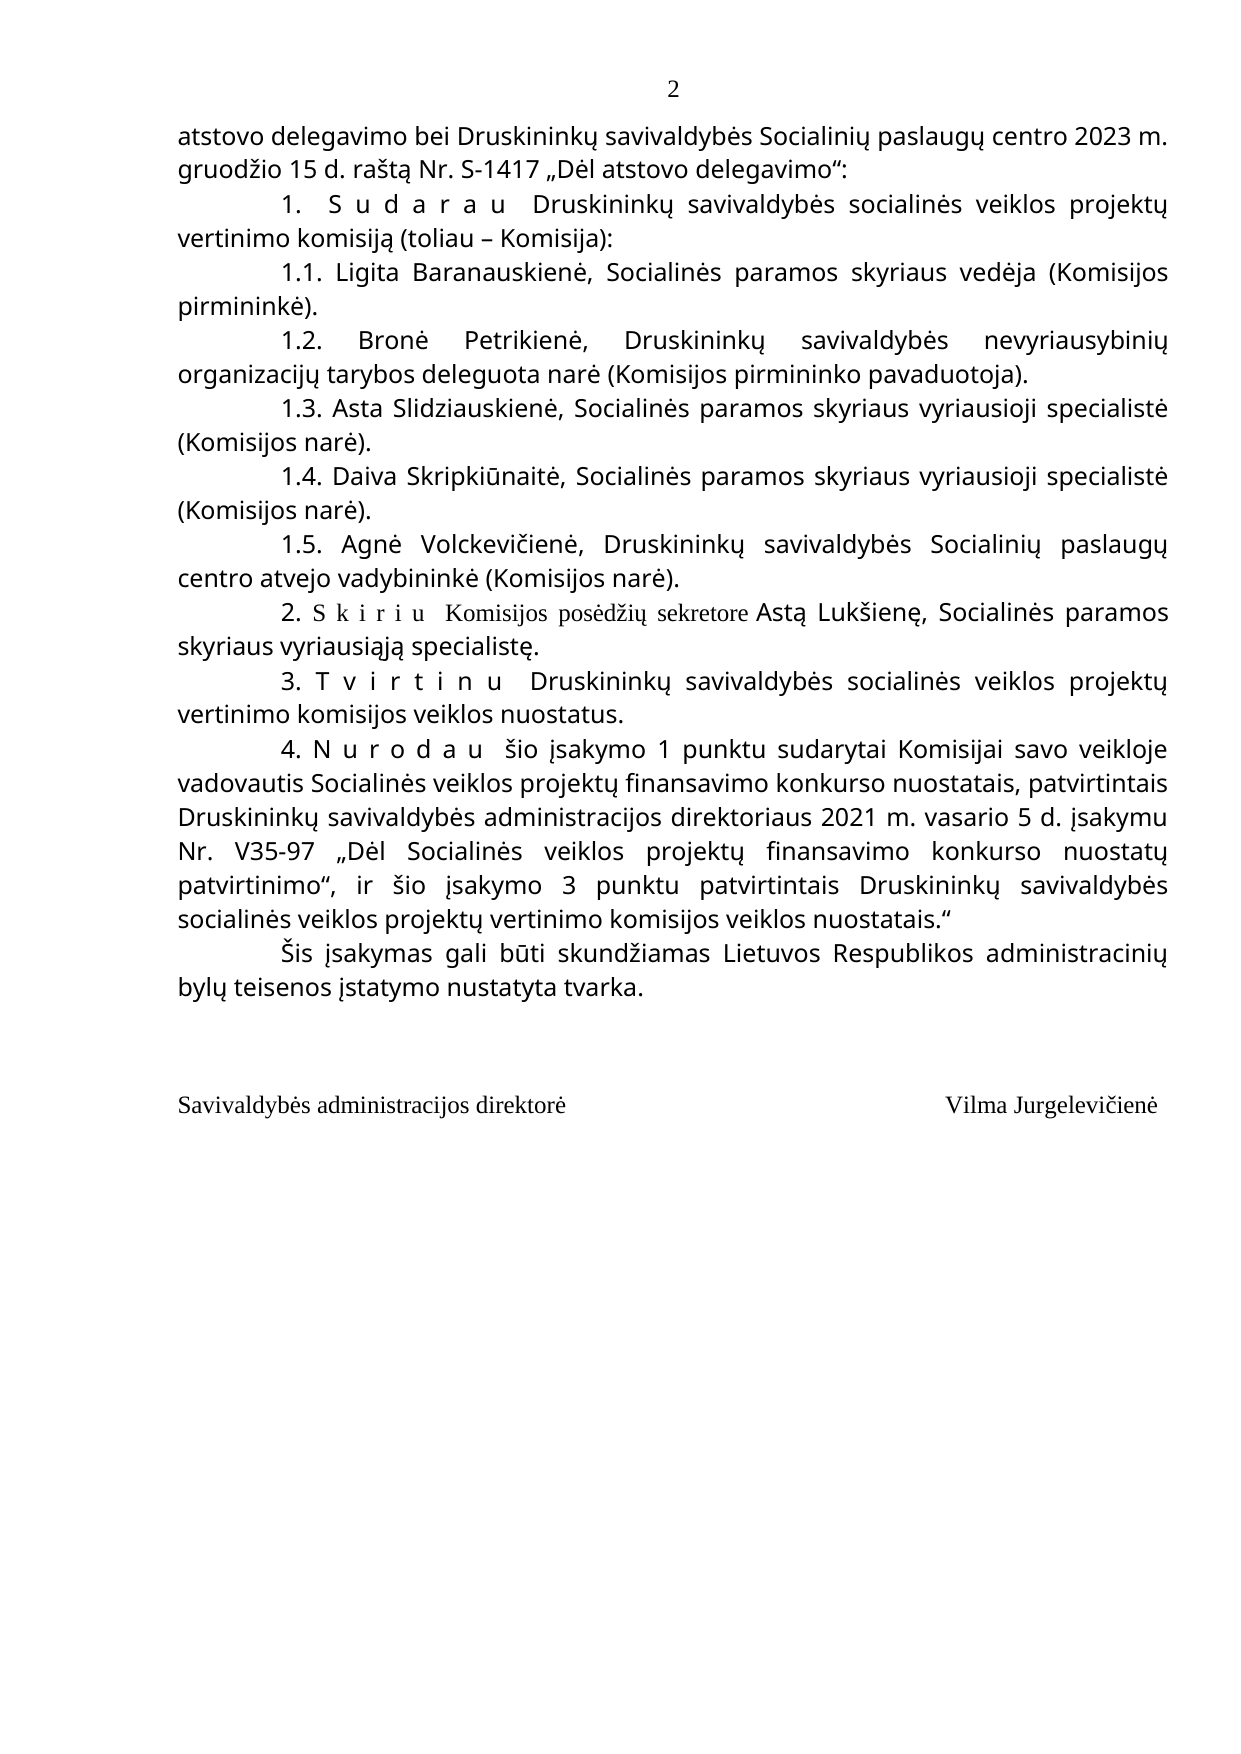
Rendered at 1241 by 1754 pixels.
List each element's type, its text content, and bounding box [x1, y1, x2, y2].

text 2. S k i r i u Komisijos posėdžių sekretore Astą Lukšienę, Socialinės paramos skyriaus vyriausiąją specialistę. [177, 595, 1169, 663]
text 1. S u d a r a u Druskininkų savivaldybės socialinės veiklos projektų vertinimo komisiją (toliau – Komisija): [177, 186, 1169, 254]
text Šis įsakymas gali būti skundžiamas Lietuvos Respublikos administracinių bylų teisenos įstatymo nustatyta tvarka. [177, 936, 1169, 1004]
text atstovo delegavimo bei Druskininkų savivaldybės Socialinių paslaugų centro 2023 m. gruodžio 15 d. raštą Nr. S-1417 „Dėl atstovo delegavimo“: [177, 118, 1169, 186]
text 3. T v i r t i n u Druskininkų savivaldybės socialinės veiklos projektų vertinimo komisijos veiklos nuostatus. [177, 663, 1169, 731]
text 4. N u r o d a u šio įsakymo 1 punktu sudarytai Komisijai savo veikloje vadovautis Socialinės veiklos projektų finansavimo konkurso nuostatais, patvirtintais Druskininkų savivaldybės administracijos direktoriaus 2021 m. vasario 5 d. įsakymu Nr. V35-97 „Dėl Socialinės veiklos projektų finansavimo konkurso nuostatų patvirtinimo“, ir šio įsakymo 3 punktu patvirtintais Druskininkų savivaldybės socialinės veiklos projektų vertinimo komisijos veiklos nuostatais.“ [177, 731, 1169, 936]
text 1.4. Daiva Skripkiūnaitė, Socialinės paramos skyriaus vyriausioji specialistė (Komisijos narė). [177, 459, 1169, 527]
text 1.5. Agnė Volckevičienė, Druskininkų savivaldybės Socialinių paslaugų centro atvejo vadybininkė (Komisijos narė). [177, 527, 1169, 595]
text 1.1. Ligita Baranauskienė, Socialinės paramos skyriaus vedėja (Komisijos pirmininkė). [177, 254, 1169, 322]
text 1.3. Asta Slidziauskienė, Socialinės paramos skyriaus vyriausioji specialistė (Komisijos narė). [177, 391, 1169, 459]
text Savivaldybės administracijos direktorė Vilma Jurgelevičienė [177, 1090, 1169, 1119]
text 1.2. Bronė Petrikienė, Druskininkų savivaldybės nevyriausybinių organizacijų tarybos deleguota narė (Komisijos pirmininko pavaduotoja). [177, 322, 1169, 391]
